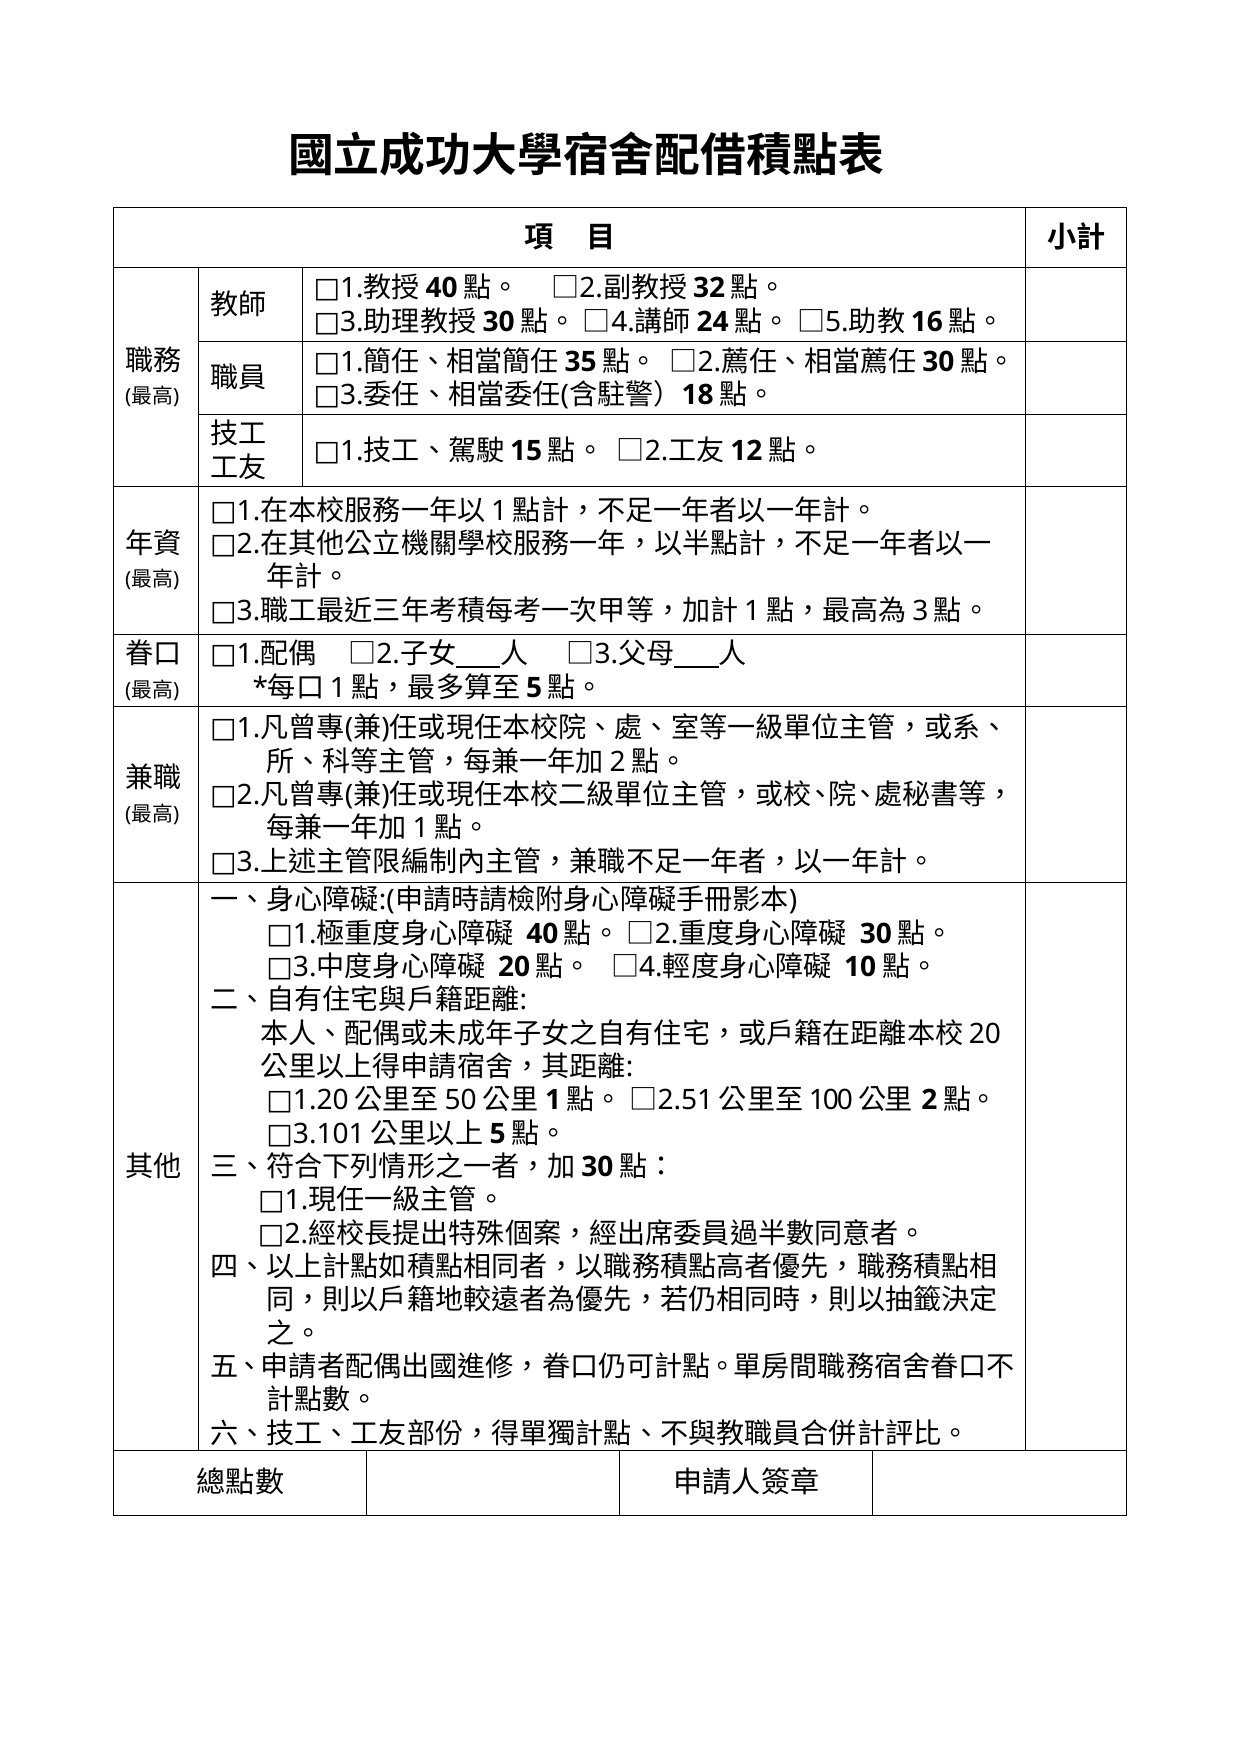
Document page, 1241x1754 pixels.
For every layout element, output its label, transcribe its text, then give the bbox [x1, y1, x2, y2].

table_cell [367, 1451, 619, 1515]
table_cell 職員 [199, 342, 302, 413]
table_cell □1.教授40點。 □2.副教授32點。 □3.助理教授 30點。 □4.講師24點。 □5.助教16點。 [303, 268, 1025, 341]
text 國立成功大學宿舍配借積點表 [14, 118, 1152, 184]
table_cell 總點數 [114, 1451, 366, 1515]
table_cell [1026, 635, 1126, 706]
table_cell 申請人簽章 [620, 1451, 872, 1515]
table_cell 其他 [114, 883, 198, 1450]
table_cell 教師 [199, 268, 302, 341]
table_cell 職務(最高) [114, 268, 198, 486]
table_cell [1026, 342, 1126, 413]
table_cell 一、身心障礙:(申請時請檢附身心障礙手冊影本) □1.極重度身心障礙 40點。 □2.重度身心障礙 30點。 □3.中度身心障礙 20點。 □4.輕度身心障礙 10點。 二、自有住宅與戶籍距離: 本人、配偶或未成年子女之自有住宅，或戶籍在距離本校20公里以上得申請宿舍，其距離: □1.20公里至50公里 1點。 □2.51公里至100公里 2點。 □3.101公里以上 5點。 三、符合下列情形之一者，加30點： □1.現任一級主管。 □2.經校長提出特殊個案，經出席委員過半數同意者。 四、以上計點如積點相同者，以職務積點高者優先，職務積點相同，則以戶籍地較遠者為優先，若仍相同時，則以抽籤決定之。 五、申請者配偶出國進修，眷口仍可計點。單房間職務宿舍眷口不計點數。 六、技工、工友部份，得單獨計點、不與教職員合併計評比。 [199, 883, 1025, 1450]
table_cell □1.配偶 □2.子女 人 □3.父母 人 *每口1點，最多算至5點。 [199, 635, 1025, 706]
table_cell 技工 工友 [199, 415, 302, 486]
table_cell [1026, 415, 1126, 486]
table_cell 兼職(最高) [114, 707, 198, 882]
table_cell [1026, 707, 1126, 882]
table_cell 眷口 (最高) [114, 635, 198, 706]
table_cell □1.在本校服務一年以1點計，不足一年者以一年計。 □2.在其他公立機關學校服務一年，以半點計，不足一年者以一年計。 □3.職工最近三年考積每考一次甲等，加計1點，最高為3點。 [199, 487, 1025, 633]
table_cell □1.簡任、相當簡任35點。 □2.薦任、相當薦任30點。 □3.委任、相當委任(含駐警）18點。 [303, 342, 1025, 413]
table_cell □1.凡曾專(兼)任或現任本校院、處、室等一級單位主管，或系、所、科等主管，每兼一年加2點。 □2.凡曾專(兼)任或現任本校二級單位主管，或校、院、處秘書等，每兼一年加1點。 □3.上述主管限編制內主管，兼職不足一年者，以一年計。 [199, 707, 1025, 882]
table_cell [873, 1451, 1126, 1515]
table_cell [1026, 883, 1126, 1450]
table_header 項 目 [114, 208, 1025, 267]
table_cell [1026, 487, 1126, 633]
table_cell [1026, 268, 1126, 341]
table_cell 年資(最高) [114, 487, 198, 633]
table_header 小計 [1026, 208, 1126, 267]
table_cell □1.技工、駕駛15點。 □2.工友12點。 [303, 415, 1025, 486]
